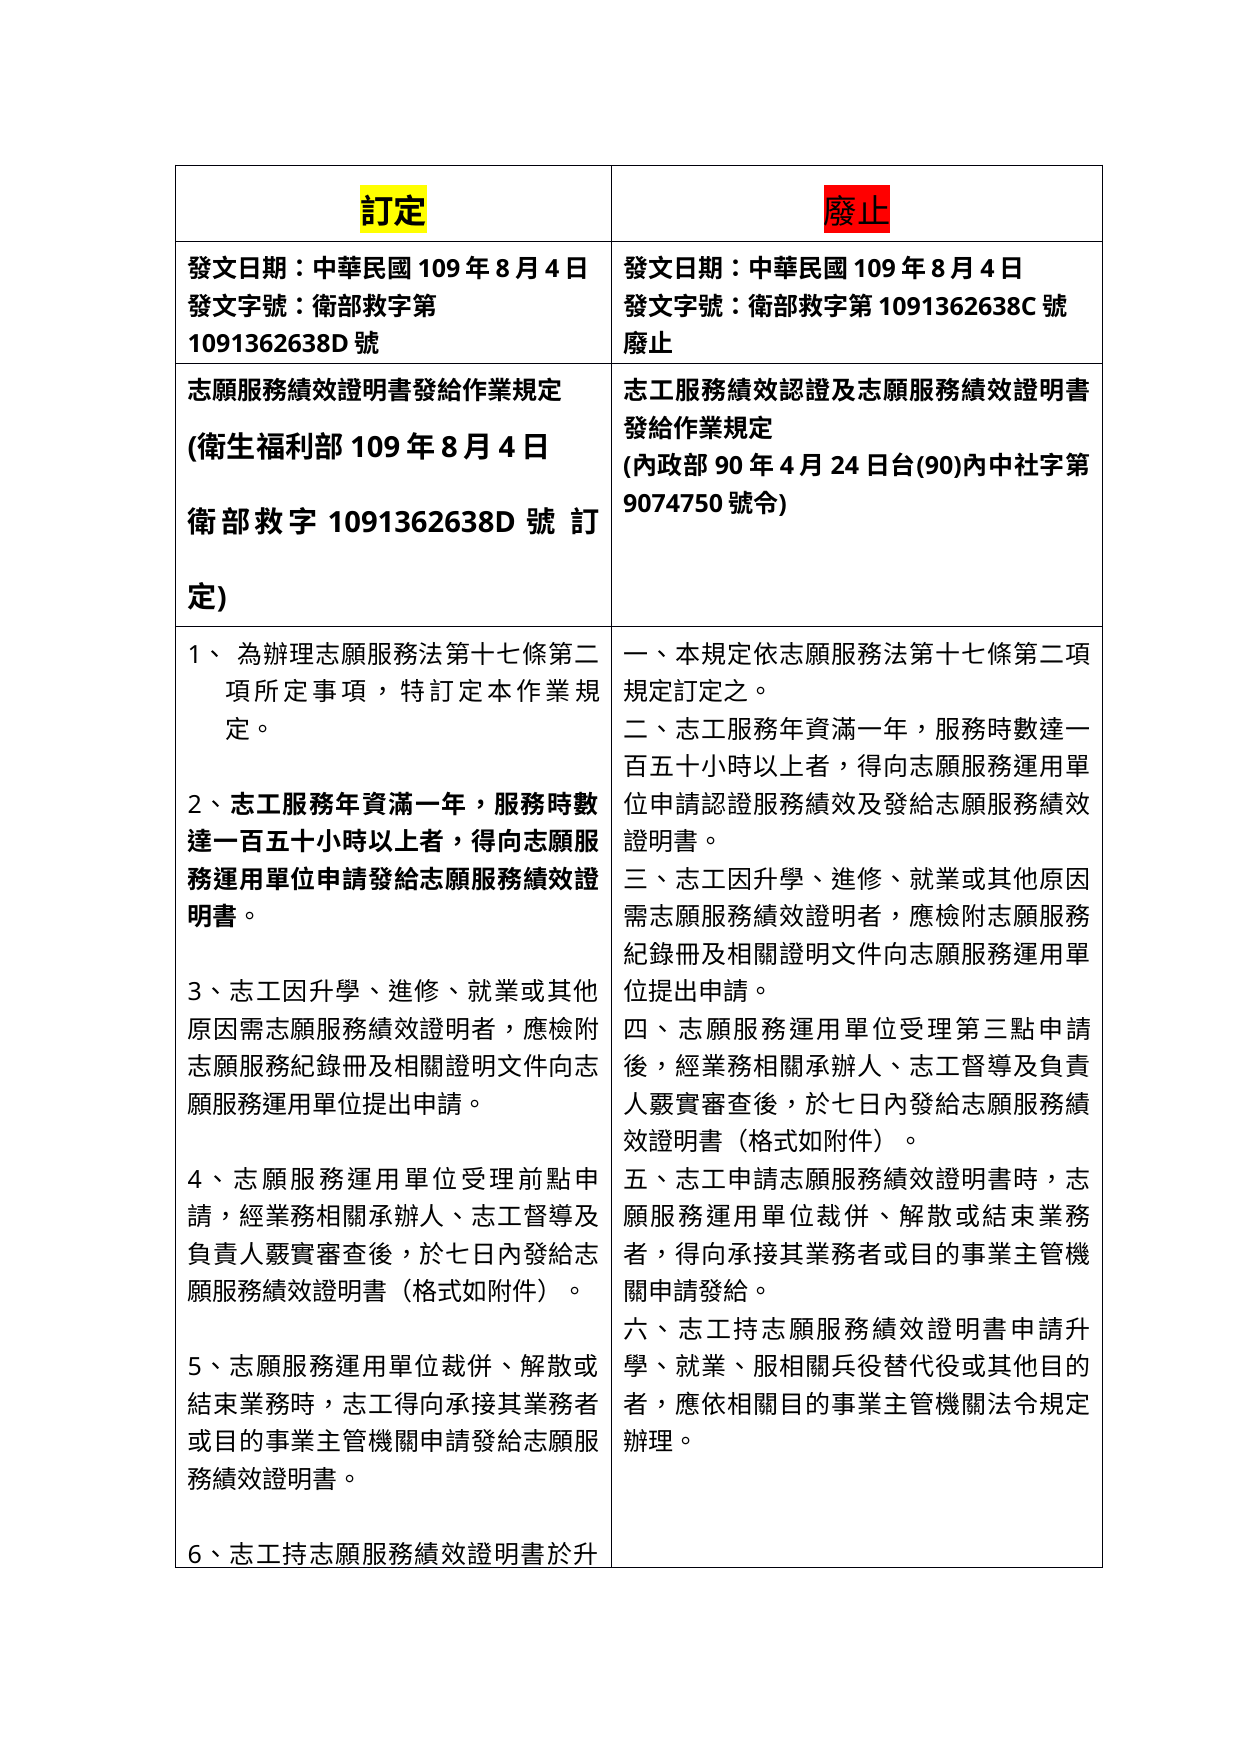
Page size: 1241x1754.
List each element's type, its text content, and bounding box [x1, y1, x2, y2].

table_cell 發文日期：中華民國109年8月4日 發文字號：衛部救字第1091362638C號 廢止 [612, 242, 1102, 363]
table_cell 志工服務績效認證及志願服務績效證明書發給作業規定 (內政部90年4月24日台(90)內中社字第9074750號令) [612, 364, 1102, 626]
table_cell 發文日期：中華民國109年8月4日 發文字號：衛部救字第1091362638D號 [176, 242, 611, 363]
table_header 訂定 [176, 166, 611, 241]
table_cell 志願服務績效證明書發給作業規定 (衛生福利部 109年8月4日 衛部救字1091362638D號 訂定) [176, 364, 611, 626]
table_cell 一、本規定依志願服務法第十七條第二項規定訂定之。 二、志工服務年資滿一年，服務時數達一百五十小時以上者，得向志願服務運用單位申請認證服務績效及發給志願服務績效證明書。 三、志工因升學、進修、就業或其他原因需志願服務績效證明者，應檢附志願服務紀錄冊及相關證明文件向志願服務運用單位提出申請。 四、志願服務運用單位受理第三點申請後，經業務相關承辦人、志工督導及負責人覈實審查後，於七日內發給志願服務績效證明書（格式如附件）。 五、志工申請志願服務績效證明書時，志願服務運用單位裁併、解散或結束業務者，得向承接其業務者或目的事業主管機關申請發給。 六、志工持志願服務績效證明書申請升學、就業、服相關兵役替代役或其他目的者，應依相關目的事業主管機關法令規定辦理。 [612, 627, 1102, 1567]
table_cell 為辦理志願服務法第十七條第二項所定事項，特訂定本作業規定。 2、志工服務年資滿一年，服務時數達一百五十小時以上者，得向志願服務運用單位申請發給志願服務績效證明書。 3、志工因升學、進修、就業或其他原因需志願服務績效證明者，應檢附志願服務紀錄冊及相關證明文件向志願服務運用單位提出申請。 4、志願服務運用單位受理前點申請，經業務相關承辦人、志工督導及負責人覈實審查後，於七日內發給志願服務績效證明書（格式如附件）。 5、志願服務運用單位裁併、解散或結束業務時，志工得向承接其業務者或目的事業主管機關申請發給志願服務績效證明書。 6、志工持志願服務績效證明書於升 [176, 627, 611, 1567]
table_header 廢止 [612, 166, 1102, 241]
